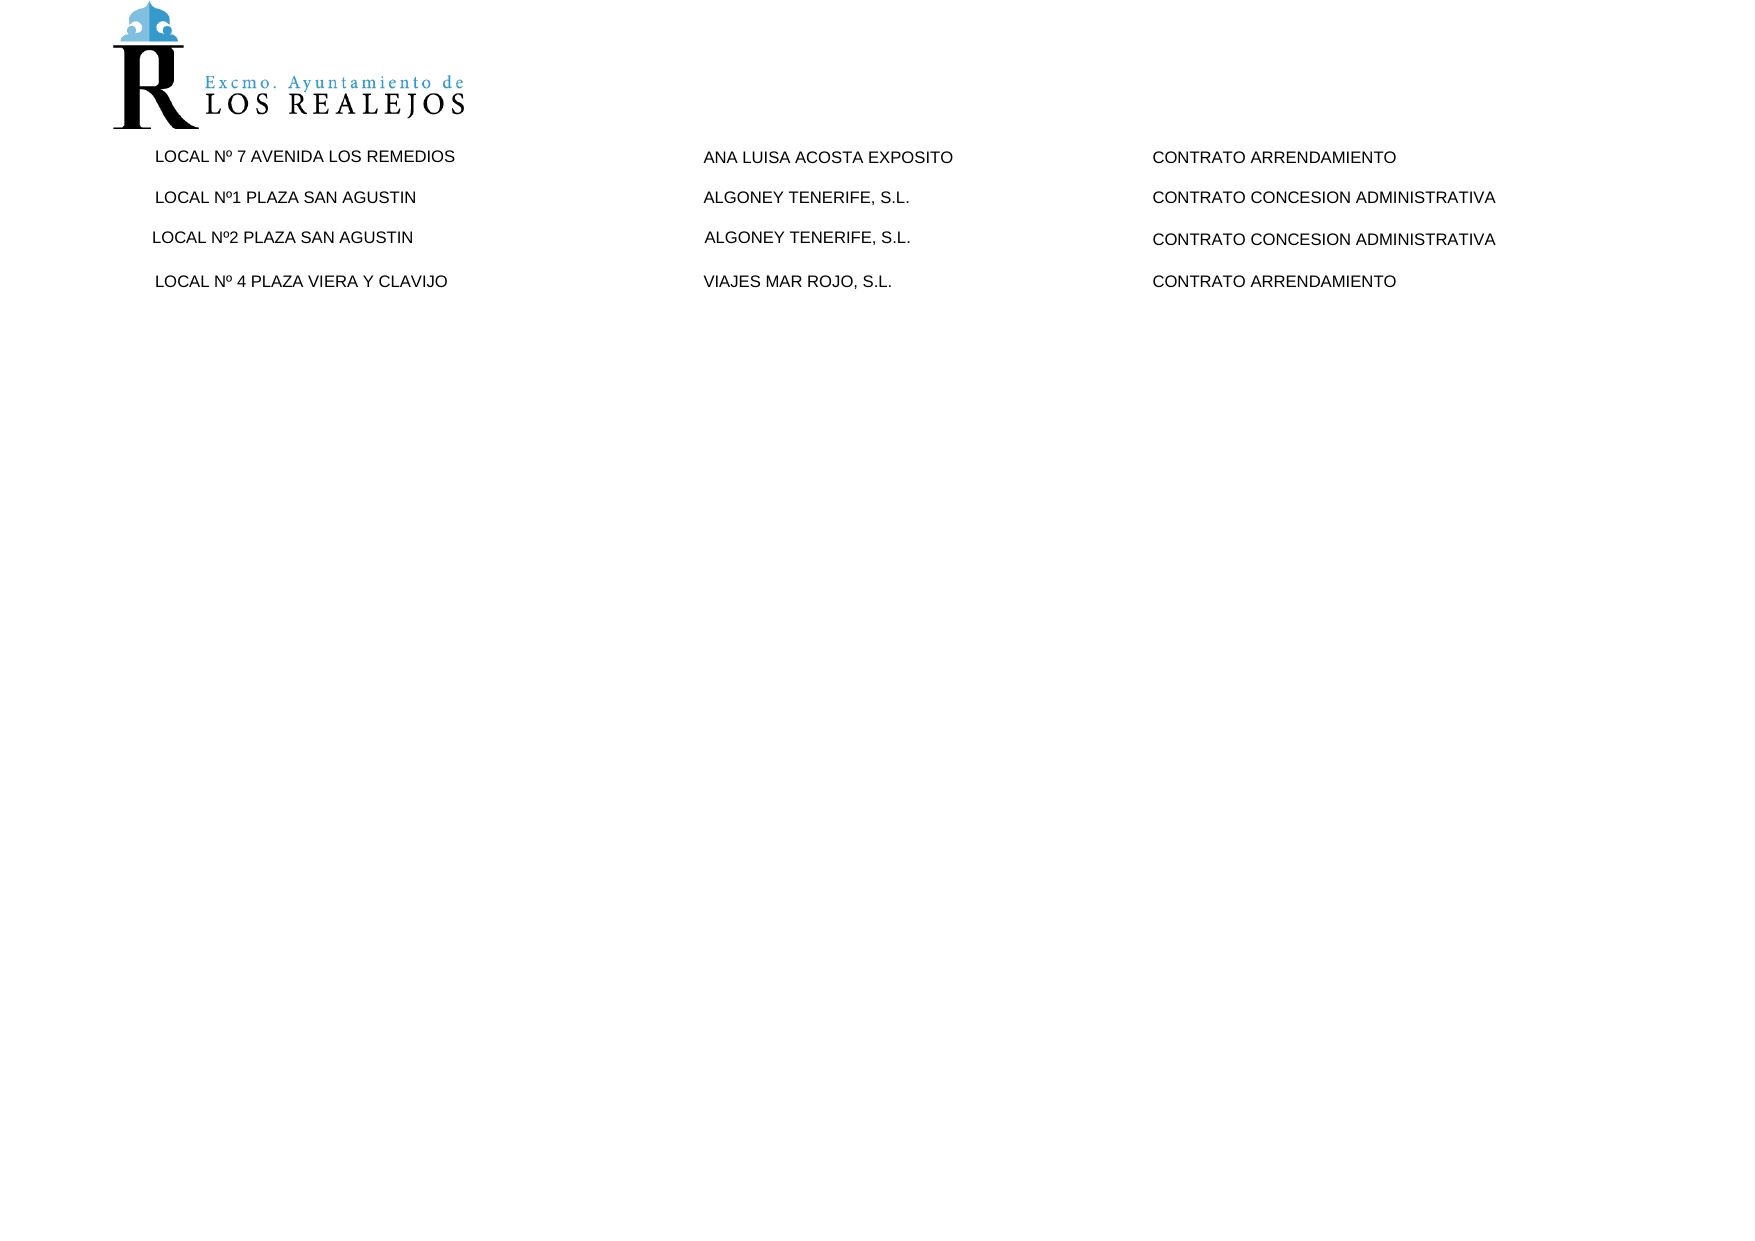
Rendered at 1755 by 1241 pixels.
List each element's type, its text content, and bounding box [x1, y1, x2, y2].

table_cell CONTRATO ARRENDAMIENTO [1152, 275, 1604, 293]
table_cell LOCAL Nº2 PLAZA SAN AGUSTIN [152, 230, 690, 249]
table_cell LOCAL Nº1 PLAZA SAN AGUSTIN [152, 189, 690, 230]
table_cell ALGONEY TENERIFE, S.L. [690, 230, 1152, 249]
table_header ANA LUISA ACOSTA EXPOSITO [690, 148, 1152, 189]
table_cell [690, 249, 1152, 274]
table_cell [152, 249, 690, 274]
table_cell VIAJES MAR ROJO, S.L. [690, 275, 1152, 293]
table_cell CONTRATO CONCESION ADMINISTRATIVA [1152, 230, 1604, 249]
table_cell LOCAL Nº 4 PLAZA VIERA Y CLAVIJO [152, 275, 690, 293]
table_cell [1152, 249, 1604, 274]
table_cell CONTRATO CONCESION ADMINISTRATIVA [1152, 189, 1604, 230]
table_header LOCAL Nº 7 AVENIDA LOS REMEDIOS [152, 148, 690, 189]
table_cell ALGONEY TENERIFE, S.L. [690, 189, 1152, 230]
table_header CONTRATO ARRENDAMIENTO [1152, 148, 1604, 189]
